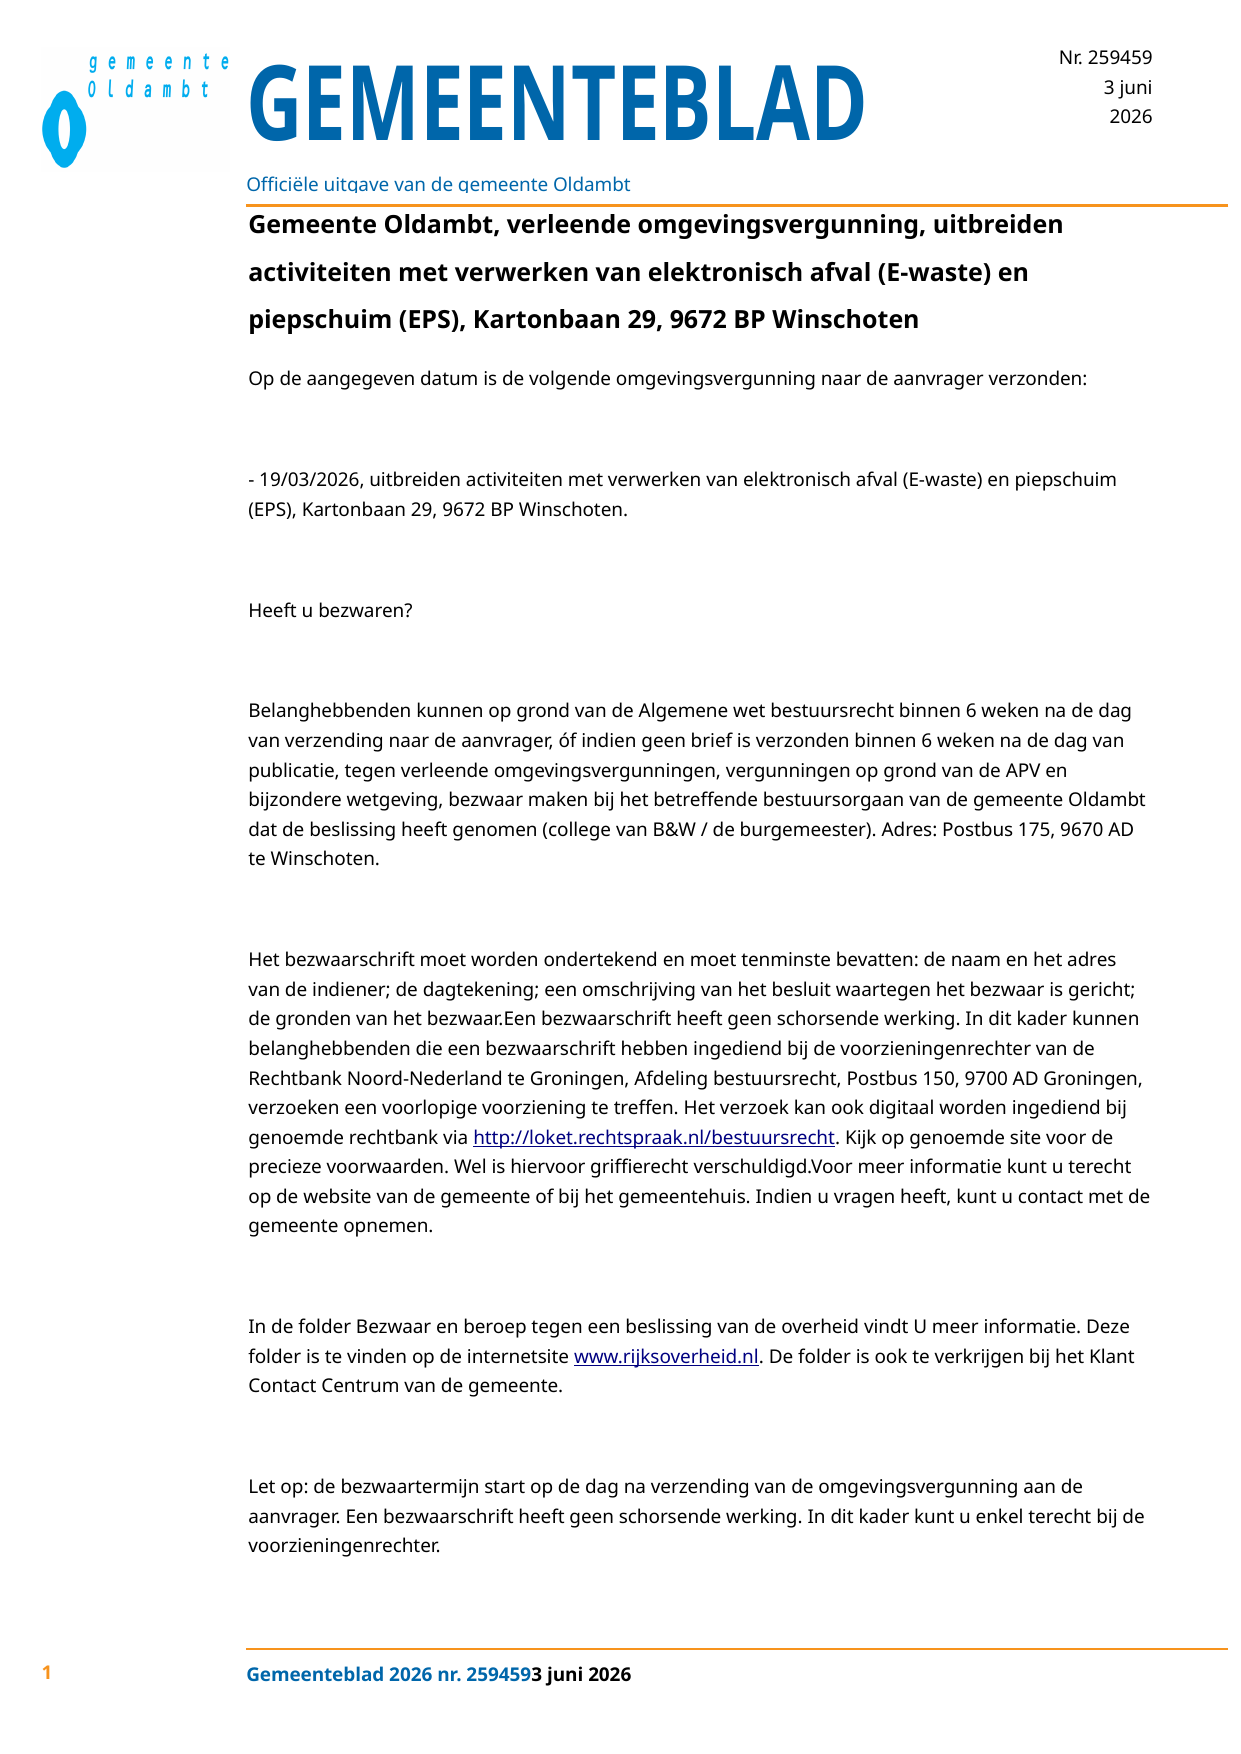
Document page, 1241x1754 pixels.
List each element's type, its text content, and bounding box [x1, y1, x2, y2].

text Heeft u bezwaren? [248, 597, 1152, 622]
text Gemeente Oldambt, verleende omgevingsvergunning, uitbreiden activiteiten met verwerken van elektronisch afval (E-waste) en piepschuim (EPS), Kartonbaan 29, 9672 BP Winschoten [248, 207, 1152, 336]
text Op de aangegeven datum is de volgende omgevingsvergunning naar de aanvrager verzonden: [248, 366, 1152, 391]
picture [41, 47, 231, 172]
text In de folder Bezwaar en beroep tegen een beslissing van de overheid vindt U meer informatie. Deze folder is te vinden op de internetsite www.rijksoverheid.nl. De folder is ook te verkrijgen bij het Klant Contact Centrum van de gemeente. [248, 1313, 1152, 1398]
text Het bezwaarschrift moet worden ondertekend en moet tenminste bevatten: de naam en het adres van de indiener; de dagtekening; een omschrijving van het besluit waartegen het bezwaar is gericht; de gronden van het bezwaar.Een bezwaarschrift heeft geen schorsende werking. In dit kader kunnen belanghebbenden die een bezwaarschrift hebben ingediend bij de voorzieningenrechter van de Rechtbank Noord-Nederland te Groningen, Afdeling bestuursrecht, Postbus 150, 9700 AD Groningen, verzoeken een voorlopige voorziening te treffen. Het verzoek kan ook digitaal worden ingediend bij genoemde rechtbank via http://loket.rechtspraak.nl/bestuursrecht. Kijk op genoemde site voor de precieze voorwaarden. Wel is hiervoor griffierecht verschuldigd.Voor meer informatie kunt u terecht op de website van de gemeente of bij het gemeentehuis. Indien u vragen heeft, kunt u contact met de gemeente opnemen. [248, 946, 1152, 1238]
text - 19/03/2026, uitbreiden activiteiten met verwerken van elektronisch afval (E-waste) en piepschuim (EPS), Kartonbaan 29, 9672 BP Winschoten. [248, 466, 1152, 522]
text Let op: de bezwaartermijn start op de dag na verzending van de omgevingsvergunning aan de aanvrager. Een bezwaarschrift heeft geen schorsende werking. In dit kader kunt u enkel terecht bij de voorzieningenrechter. [248, 1473, 1152, 1558]
text Belanghebbenden kunnen op grond van de Algemene wet bestuursrecht binnen 6 weken na de dag van verzending naar de aanvrager, óf indien geen brief is verzonden binnen 6 weken na de dag van publicatie, tegen verleende omgevingsvergunningen, vergunningen op grond van de APV en bijzondere wetgeving, bezwaar maken bij het betreffende bestuursorgaan van de gemeente Oldambt dat de beslissing heeft genomen (college van B&W / de burgemeester). Adres: Postbus 175, 9670 AD te Winschoten. [248, 698, 1152, 871]
